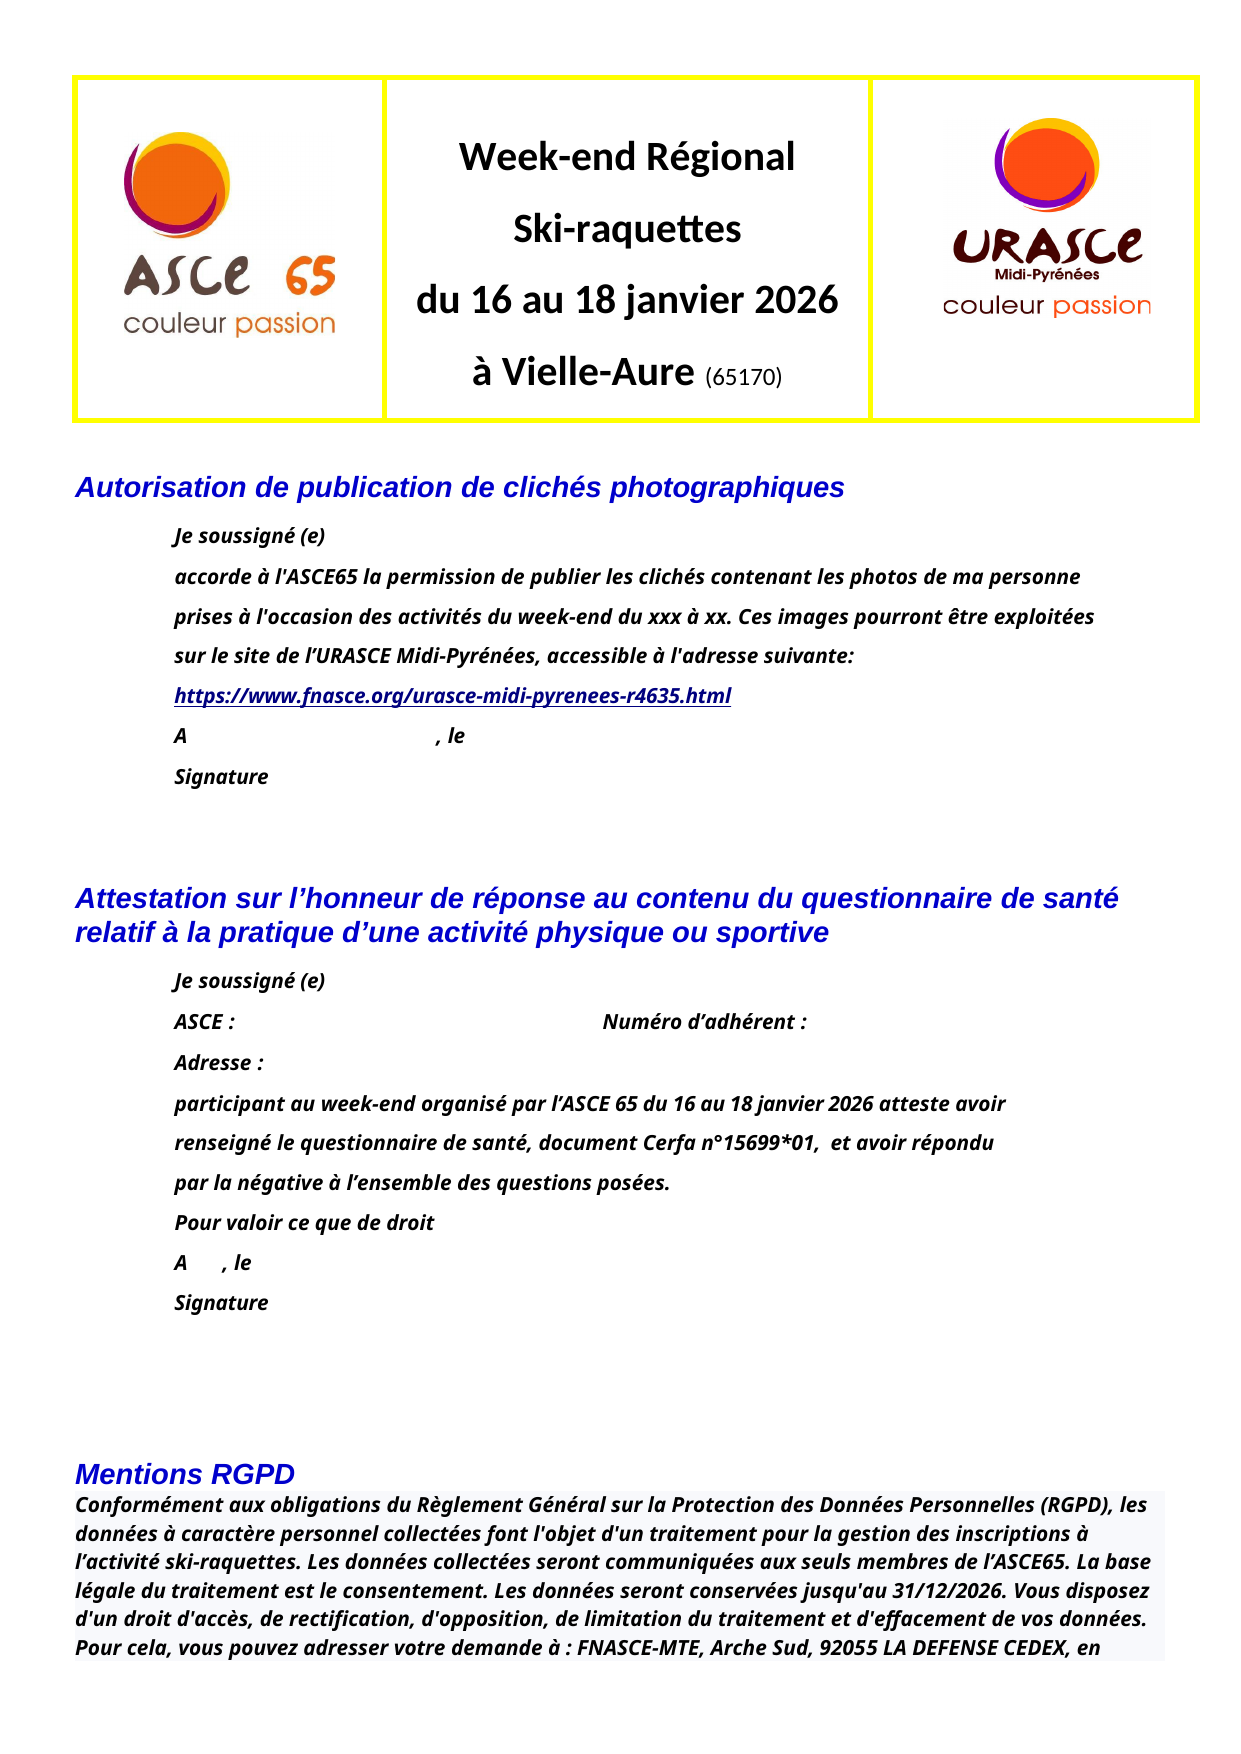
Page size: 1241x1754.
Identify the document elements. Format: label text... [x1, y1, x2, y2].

text ASCE : Numéro d’adhérent : [174, 1007, 1165, 1035]
subtitle Attestation sur l’honneur de réponse au contenu du questionnaire de santé relatif à la pratique d’une activité physique ou sportive [75, 881, 1165, 948]
text Adresse : [174, 1048, 1165, 1076]
text Je soussigné (e) [174, 521, 1165, 549]
picture [943, 118, 1151, 318]
text Signature [174, 1288, 1165, 1316]
table_header Week-end Régional Ski-raquettes du 16 au 18 janvier 2026 à Vielle-Aure (65170) [387, 80, 868, 418]
subtitle Autorisation de publication de clichés photographiques [75, 470, 1154, 503]
text Pour valoir ce que de droit [174, 1208, 1153, 1237]
table_header [873, 80, 1194, 418]
text Signature [174, 762, 1165, 791]
text Je soussigné (e) [174, 966, 1165, 994]
text A , le [174, 1248, 1153, 1277]
picture [124, 132, 336, 338]
text A , le [174, 721, 1165, 750]
text Conformément aux obligations du Règlement Général sur la Protection des Données Personnelles (RGPD), les données à caractère personnel collectées font l'objet d'un traitement pour la gestion des inscriptions à l’activité ski-raquettes. Les données collectées seront communiquées aux seuls membres de l’ASCE65. La base légale du traitement est le consentement. Les données seront conservées jusqu'au 31/12/2026. Vous disposez d'un droit d'accès, de rectification, d'opposition, de limitation du traitement et d'effacement de vos données. Pour cela, vous pouvez adresser votre demande à : FNASCE-MTE, Arche Sud, 92055 LA DEFENSE CEDEX, en [75, 1491, 1165, 1661]
text participant au week-end organisé par l’ASCE 65 du 16 au 18 janvier 2026 atteste avoir renseigné le questionnaire de santé, document Cerfa n°15699*01, et avoir répondu par la négative à l’ensemble des questions posées. [174, 1089, 1024, 1197]
table_header [78, 80, 382, 418]
subtitle Mentions RGPD [75, 1457, 1165, 1491]
text accorde à l'ASCE65 la permission de publier les clichés contenant les photos de ma personne prises à l'occasion des activités du week-end du xxx à xx. Ces images pourront être exploitées sur le site de l’URASCE Midi-Pyrénées, accessible à l'adresse suivante: https://www.fnasce.org/urasce-midi-pyrenees-r4635.html [174, 562, 1109, 710]
